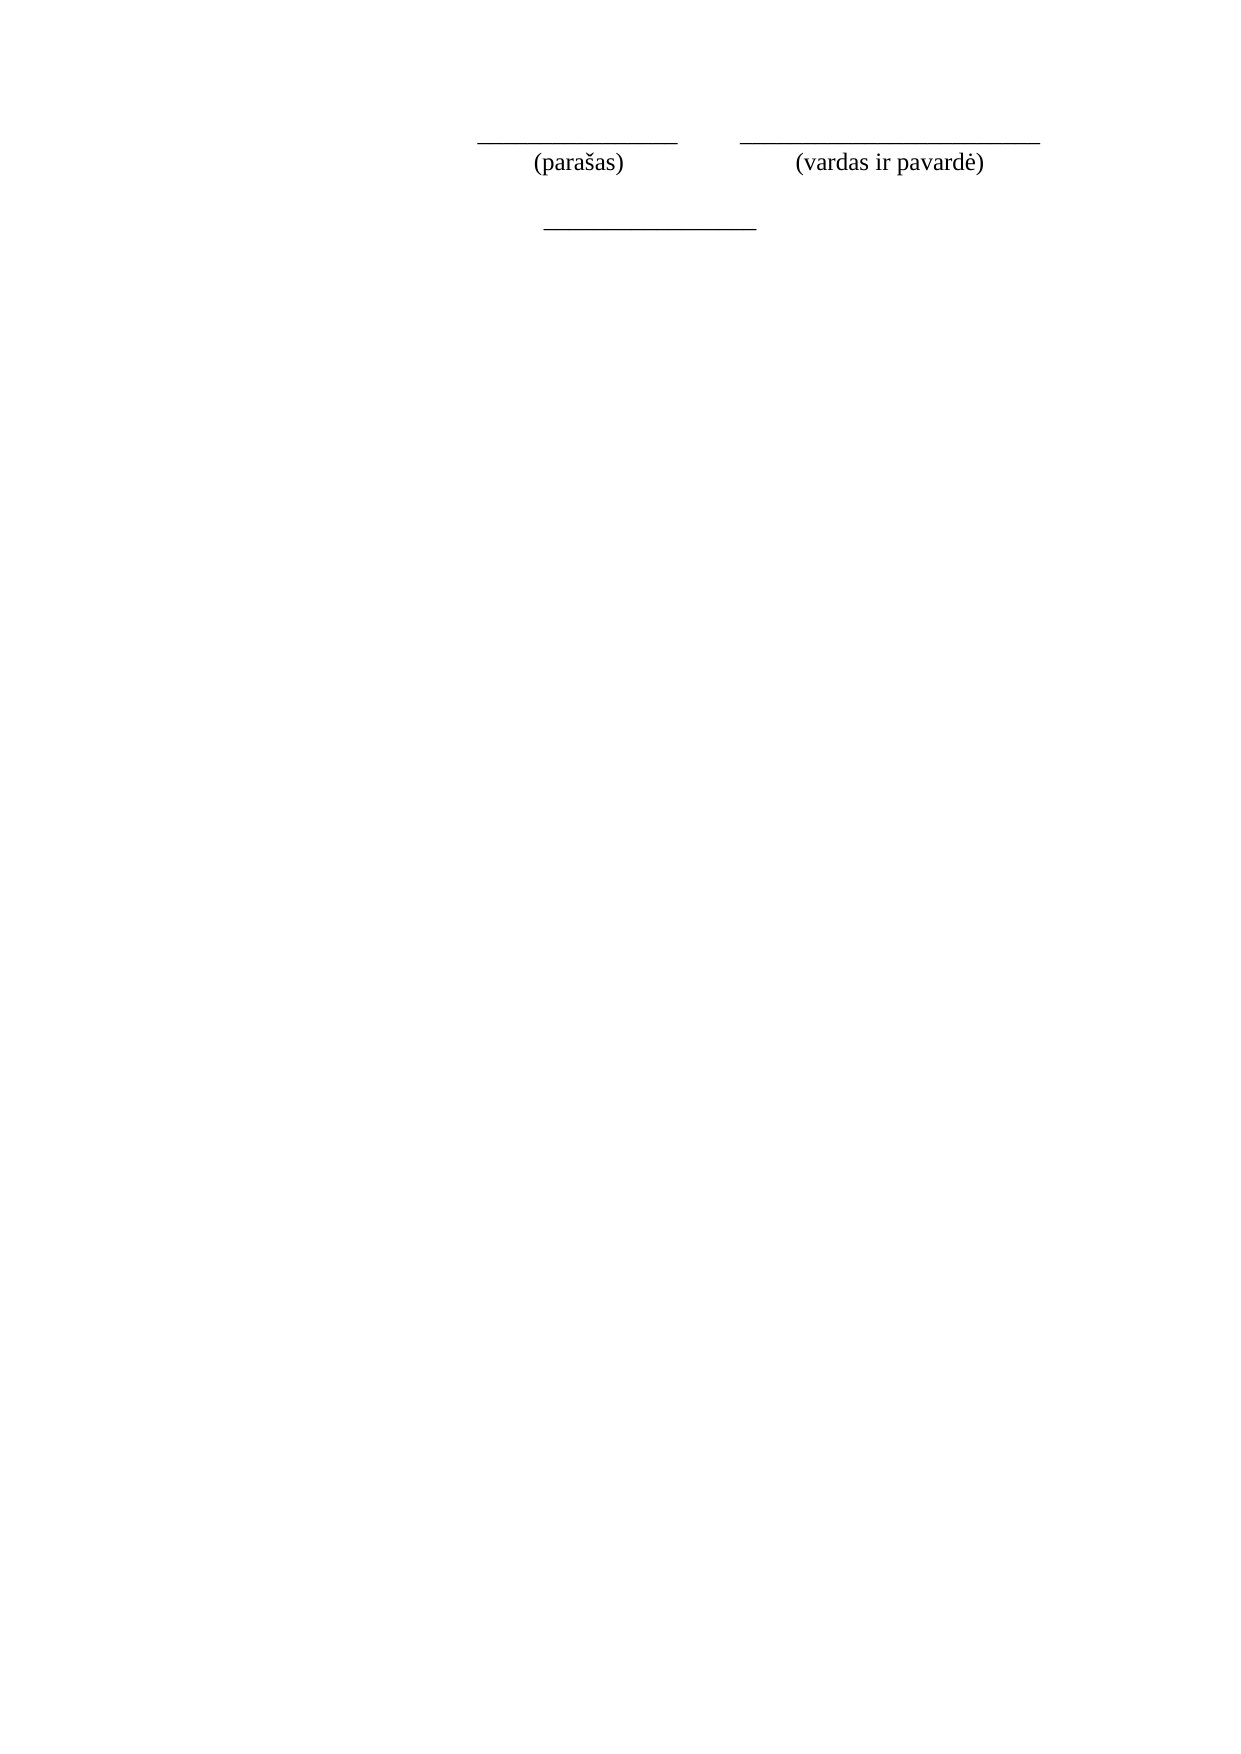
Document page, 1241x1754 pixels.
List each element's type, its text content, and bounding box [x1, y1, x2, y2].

text (parašas) (vardas ir pavardė) [177, 147, 1122, 176]
text _________________ [177, 204, 1122, 233]
text ________________ ________________________ [477, 118, 1122, 147]
